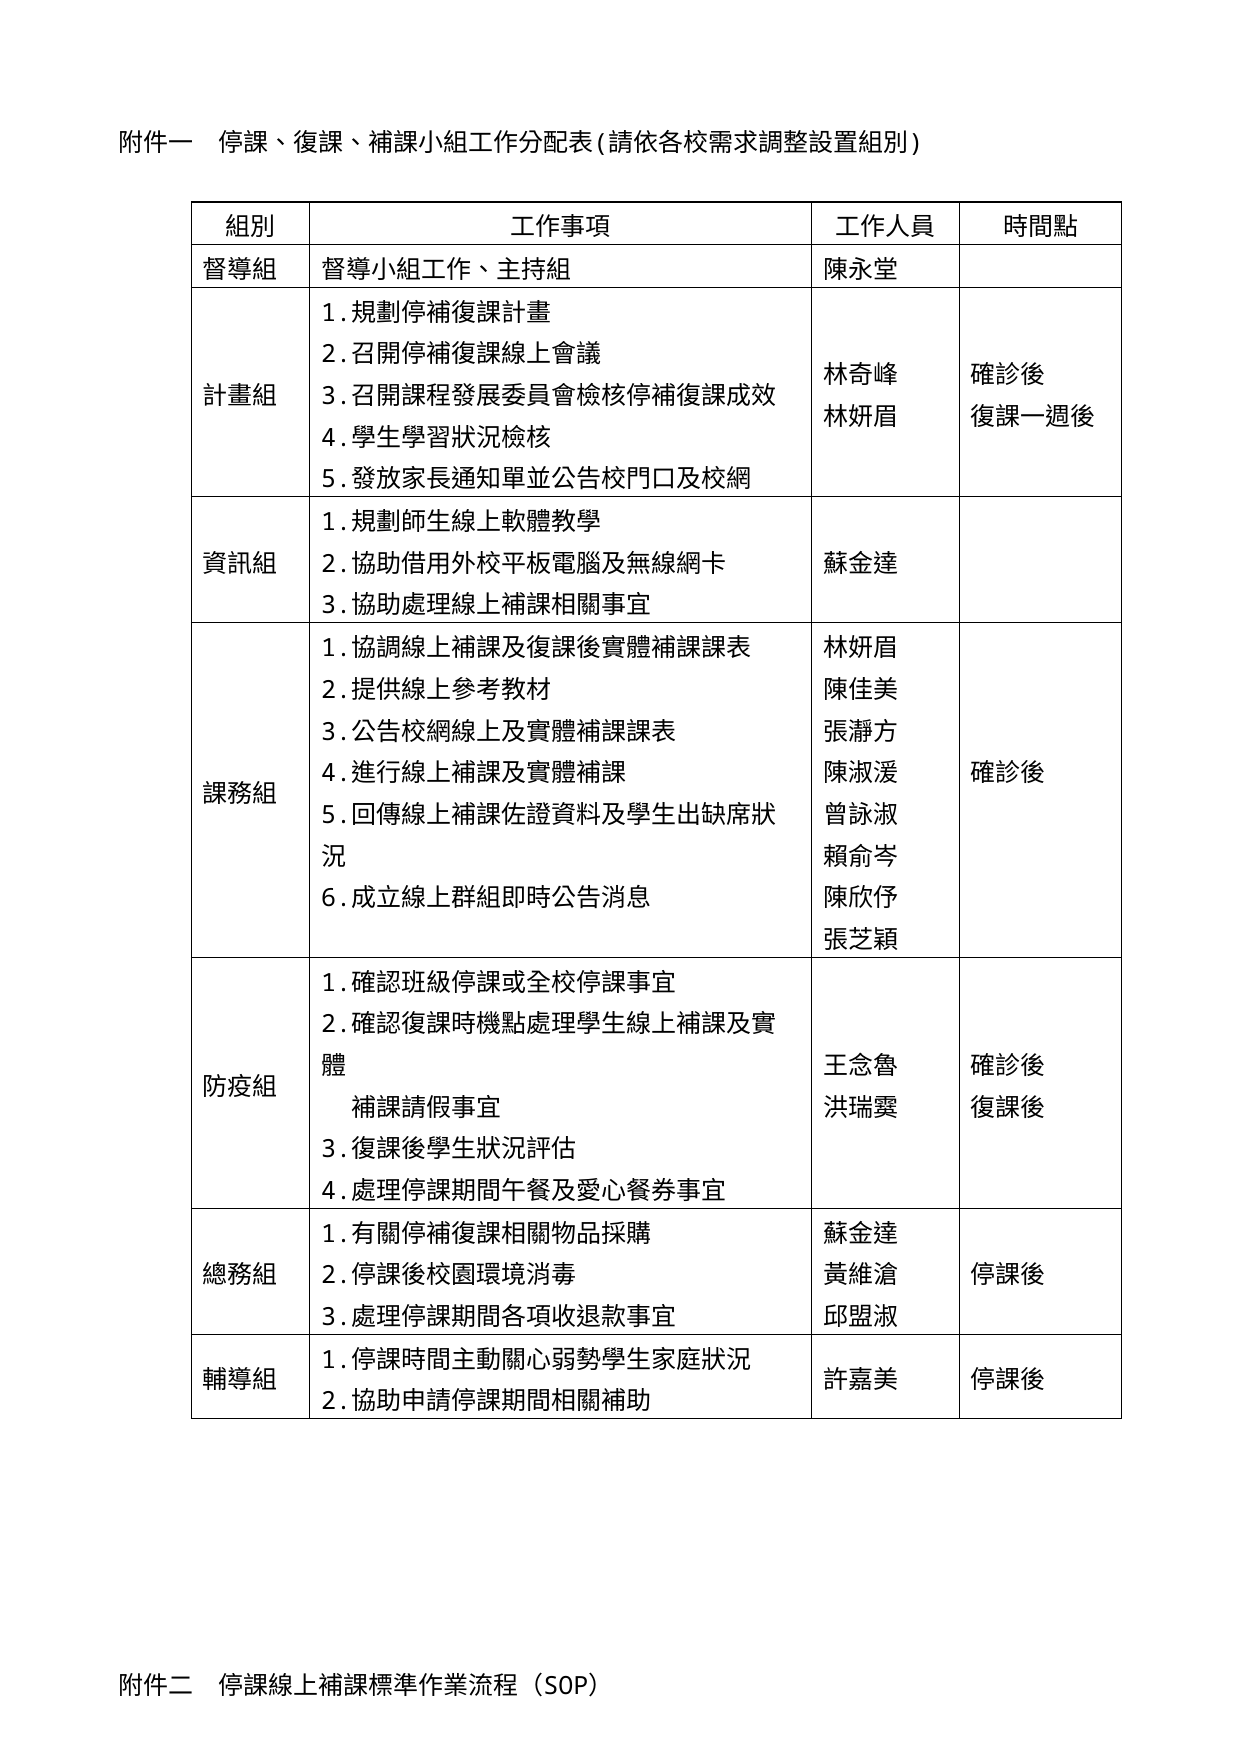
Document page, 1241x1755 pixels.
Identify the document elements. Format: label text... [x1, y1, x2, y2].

table_cell 陳永堂 [812, 245, 959, 287]
text 附件一 停課、復課、補課小組工作分配表(請依各校需求調整設置組別) [118, 118, 1122, 160]
table_cell 確診後 復課一週後 [960, 288, 1121, 496]
table_cell 1.規劃師生線上軟體教學 2.協助借用外校平板電腦及無線網卡 3.協助處理線上補課相關事宜 [310, 497, 811, 622]
table_cell 1.協調線上補課及復課後實體補課課表 2.提供線上參考教材 3.公告校網線上及實體補課課表 4.進行線上補課及實體補課 5.回傳線上補課佐證資料及學生出缺席狀況 6.成立線上群組即時公告消息 [310, 623, 811, 957]
table_cell 督導小組工作、主持組 [310, 245, 811, 287]
table_cell 林奇峰 林妍眉 [812, 288, 959, 496]
table_cell 1.規劃停補復課計畫 2.召開停補復課線上會議 3.召開課程發展委員會檢核停補復課成效 4.學生學習狀況檢核 5.發放家長通知單並公告校門口及校網 [310, 288, 811, 496]
table_cell 確診後 [960, 623, 1121, 957]
table_cell 總務組 [192, 1209, 309, 1334]
table_cell 林妍眉 陳佳美 張瀞方 陳淑湲 曾詠淑 賴俞岑 陳欣伃 張芝穎 [812, 623, 959, 957]
table_cell 計畫組 [192, 288, 309, 496]
table_header 時間點 [960, 203, 1121, 244]
table_header 工作人員 [812, 203, 959, 244]
table_cell 確診後 復課後 [960, 958, 1121, 1208]
table_cell 許嘉美 [812, 1335, 959, 1418]
table_cell 1.確認班級停課或全校停課事宜 2.確認復課時機點處理學生線上補課及實體 補課請假事宜 3.復課後學生狀況評估 4.處理停課期間午餐及愛心餐券事宜 [310, 958, 811, 1208]
table_cell 王念魯 洪瑞霙 [812, 958, 959, 1208]
table_cell 1.停課時間主動關心弱勢學生家庭狀況 2.協助申請停課期間相關補助 [310, 1335, 811, 1418]
table_cell 資訊組 [192, 497, 309, 622]
table_cell 停課後 [960, 1209, 1121, 1334]
table_cell [960, 245, 1121, 287]
table_cell 防疫組 [192, 958, 309, 1208]
table_cell 課務組 [192, 623, 309, 957]
table_cell 輔導組 [192, 1335, 309, 1418]
table_header 工作事項 [310, 203, 811, 244]
table_cell 1.有關停補復課相關物品採購 2.停課後校園環境消毒 3.處理停課期間各項收退款事宜 [310, 1209, 811, 1334]
table_cell 蘇金達 [812, 497, 959, 622]
table_cell [960, 497, 1121, 622]
table_cell 蘇金達 黃維滄 邱盟淑 [812, 1209, 959, 1334]
table_cell 停課後 [960, 1335, 1121, 1418]
text 附件二 停課線上補課標準作業流程（SOP） [118, 1665, 1122, 1701]
table_cell 督導組 [192, 245, 309, 287]
table_header 組別 [192, 203, 309, 244]
